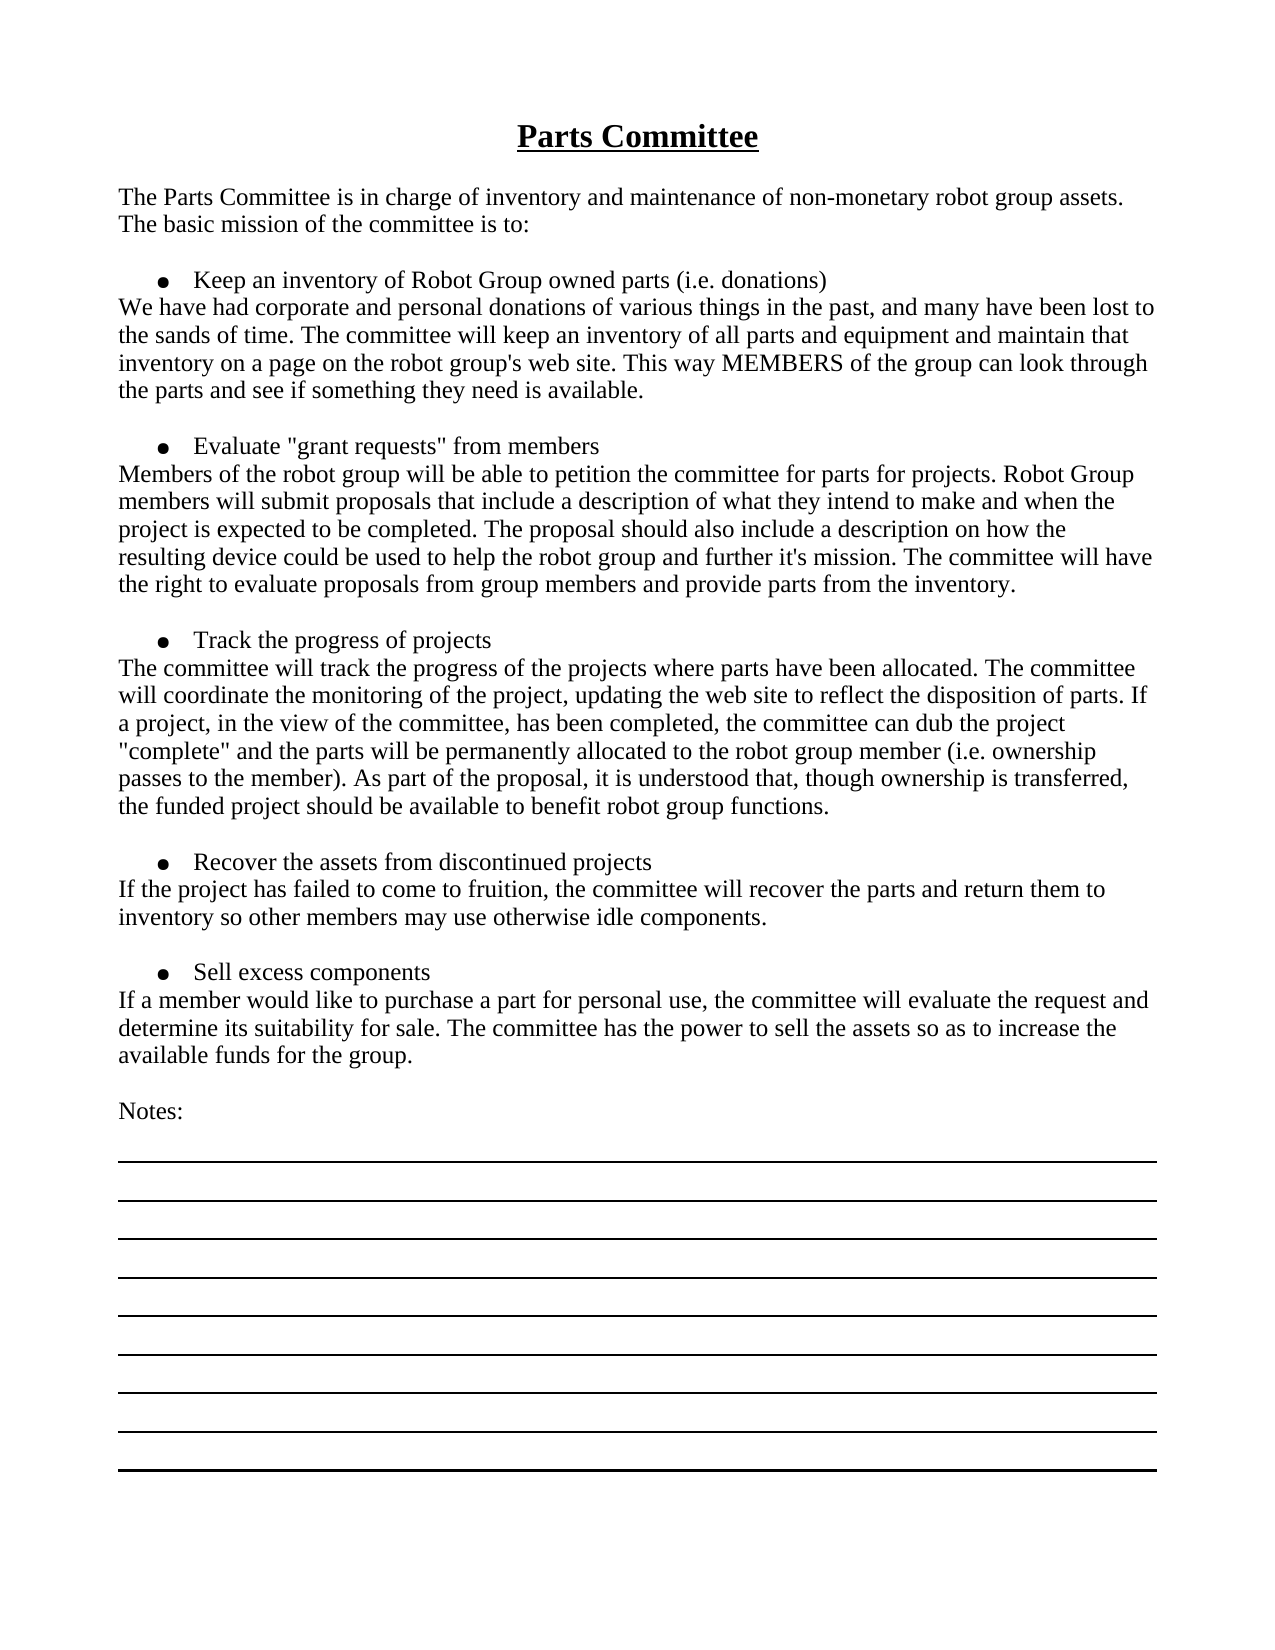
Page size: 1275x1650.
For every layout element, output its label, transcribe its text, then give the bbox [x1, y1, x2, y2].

text If the project has failed to come to fruition, the committee will recover the parts and return them to inventory so other members may use otherwise idle components. [118, 875, 1157, 931]
text The committee will track the progress of the projects where parts have been allocated. The committee will coordinate the monitoring of the project, updating the web site to reflect the disposition of parts. If a project, in the view of the committee, has been completed, the committee can dub the project "complete" and the parts will be permanently allocated to the robot group member (i.e. ownership passes to the member). As part of the proposal, it is understood that, though ownership is transferred, the funded project should be available to benefit robot group functions. [118, 654, 1157, 820]
text Members of the robot group will be able to petition the committee for parts for projects. Robot Group members will submit proposals that include a description of what they intend to make and when the project is expected to be completed. The proposal should also include a description on how the resulting device could be used to help the robot group and further it's mission. The committee will have the right to evaluate proposals from group members and provide parts from the inventory. [118, 460, 1157, 598]
text Parts Committee [118, 118, 1157, 155]
list Keep an inventory of Robot Group owned parts (i.e. donations) [156, 266, 1157, 293]
text If a member would like to purchase a part for personal use, the committee will evaluate the request and determine its suitability for sale. The committee has the power to sell the assets so as to increase the available funds for the group. [118, 986, 1157, 1069]
list Recover the assets from discontinued projects [156, 848, 1157, 875]
list Sell excess components [156, 958, 1157, 986]
list Track the progress of projects [156, 626, 1157, 654]
list Evaluate "grant requests" from members [156, 432, 1157, 460]
text Notes: [118, 1097, 1157, 1125]
text The Parts Committee is in charge of inventory and maintenance of non-monetary robot group assets. The basic mission of the committee is to: [118, 183, 1157, 238]
text We have had corporate and personal donations of various things in the past, and many have been lost to the sands of time. The committee will keep an inventory of all parts and equipment and maintain that inventory on a page on the robot group's web site. This way MEMBERS of the group can look through the parts and see if something they need is available. [118, 293, 1157, 404]
